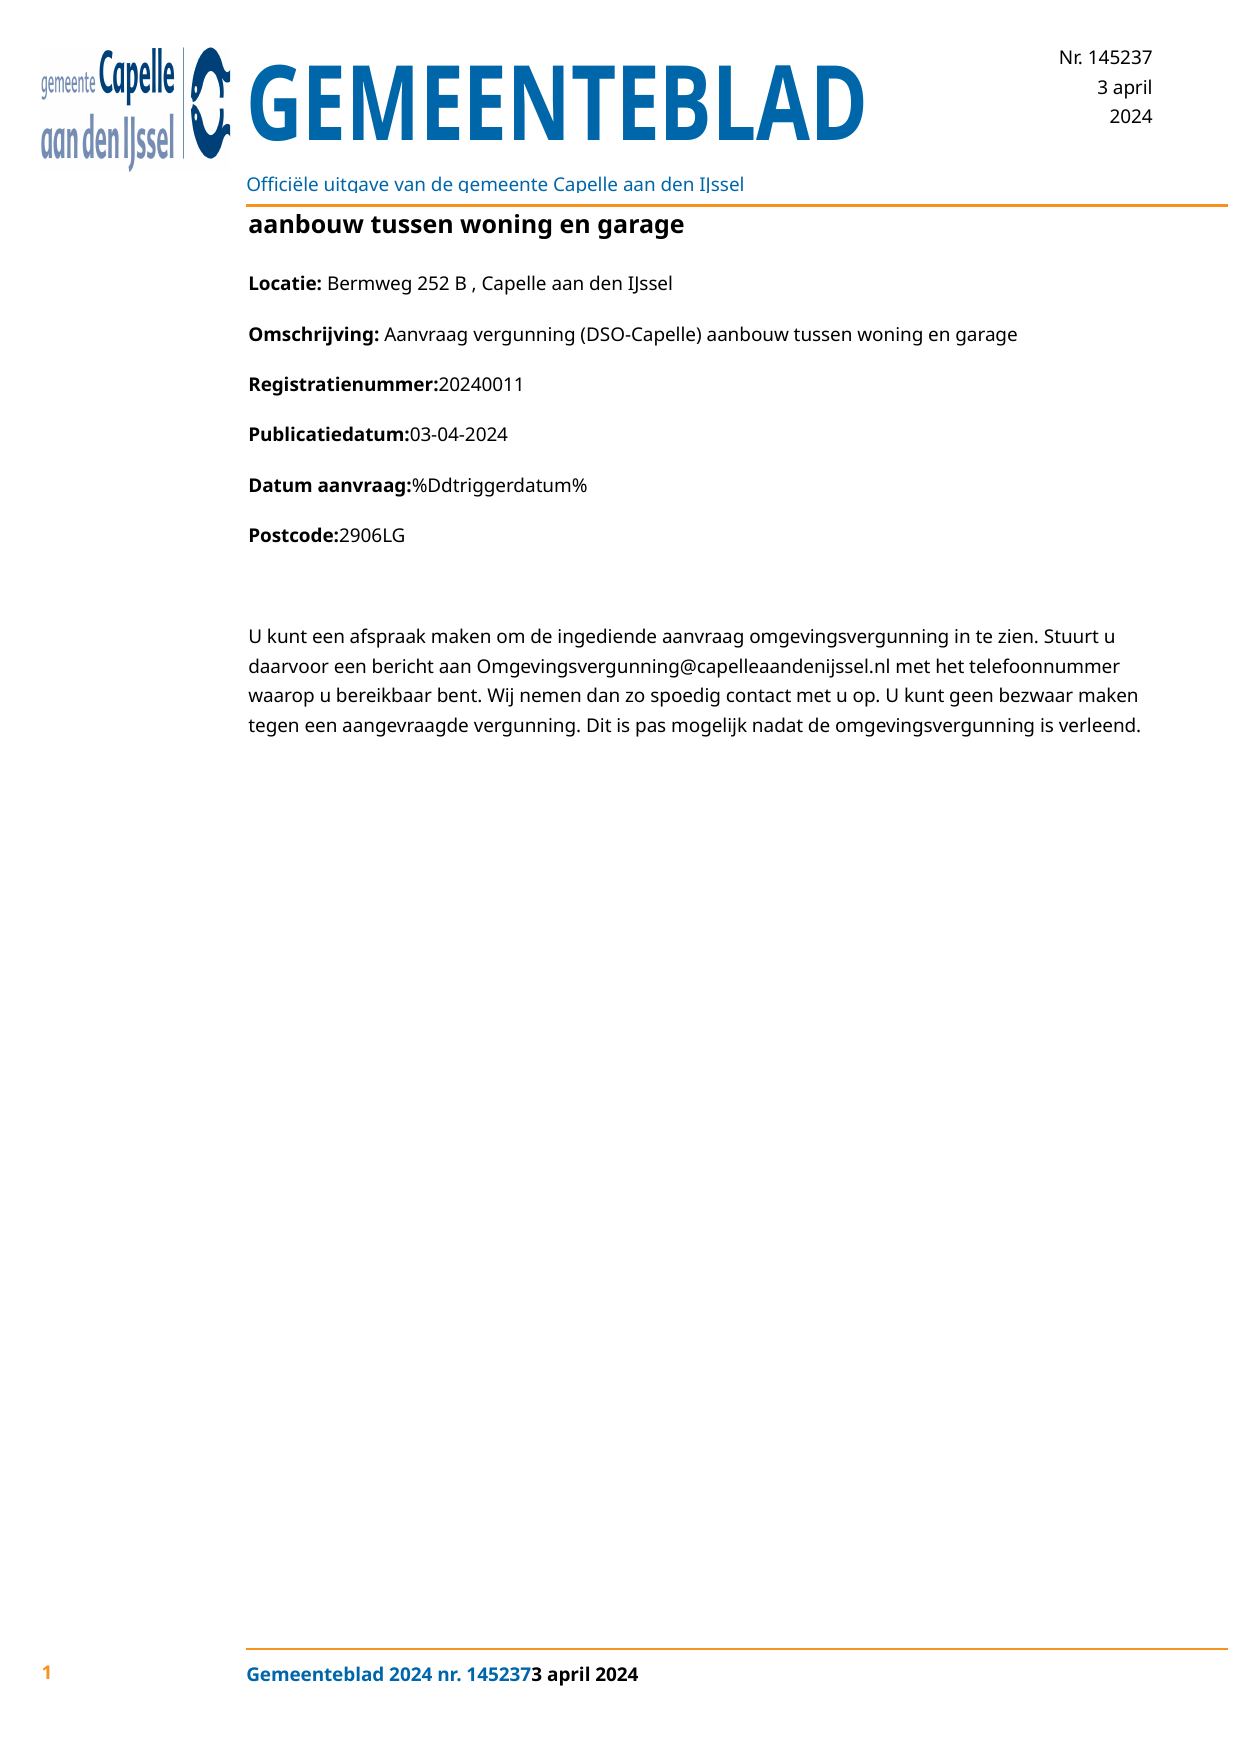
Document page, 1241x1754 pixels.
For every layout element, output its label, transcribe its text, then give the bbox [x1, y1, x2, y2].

text Postcode:2906LG [248, 522, 1152, 548]
text Datum aanvraag:%Ddtriggerdatum% [248, 472, 1152, 498]
text Publicatiedatum:03-04-2024 [248, 422, 1152, 447]
text Registratienummer:20240011 [248, 371, 1152, 397]
text Locatie: Bermweg 252 B , Capelle aan den IJssel [248, 270, 1152, 296]
picture [41, 47, 231, 172]
text aanbouw tussen woning en garage [248, 207, 1152, 241]
text U kunt een afspraak maken om de ingediende aanvraag omgevingsvergunning in te zien. Stuurt u daarvoor een bericht aan Omgevingsvergunning@capelleaandenijssel.nl met het telefoonnummer waarop u bereikbaar bent. Wij nemen dan zo spoedig contact met u op. U kunt geen bezwaar maken tegen een aangevraagde vergunning. Dit is pas mogelijk nadat de omgevingsvergunning is verleend. [248, 623, 1152, 738]
text Omschrijving: Aanvraag vergunning (DSO-Capelle) aanbouw tussen woning en garage [248, 321, 1152, 346]
